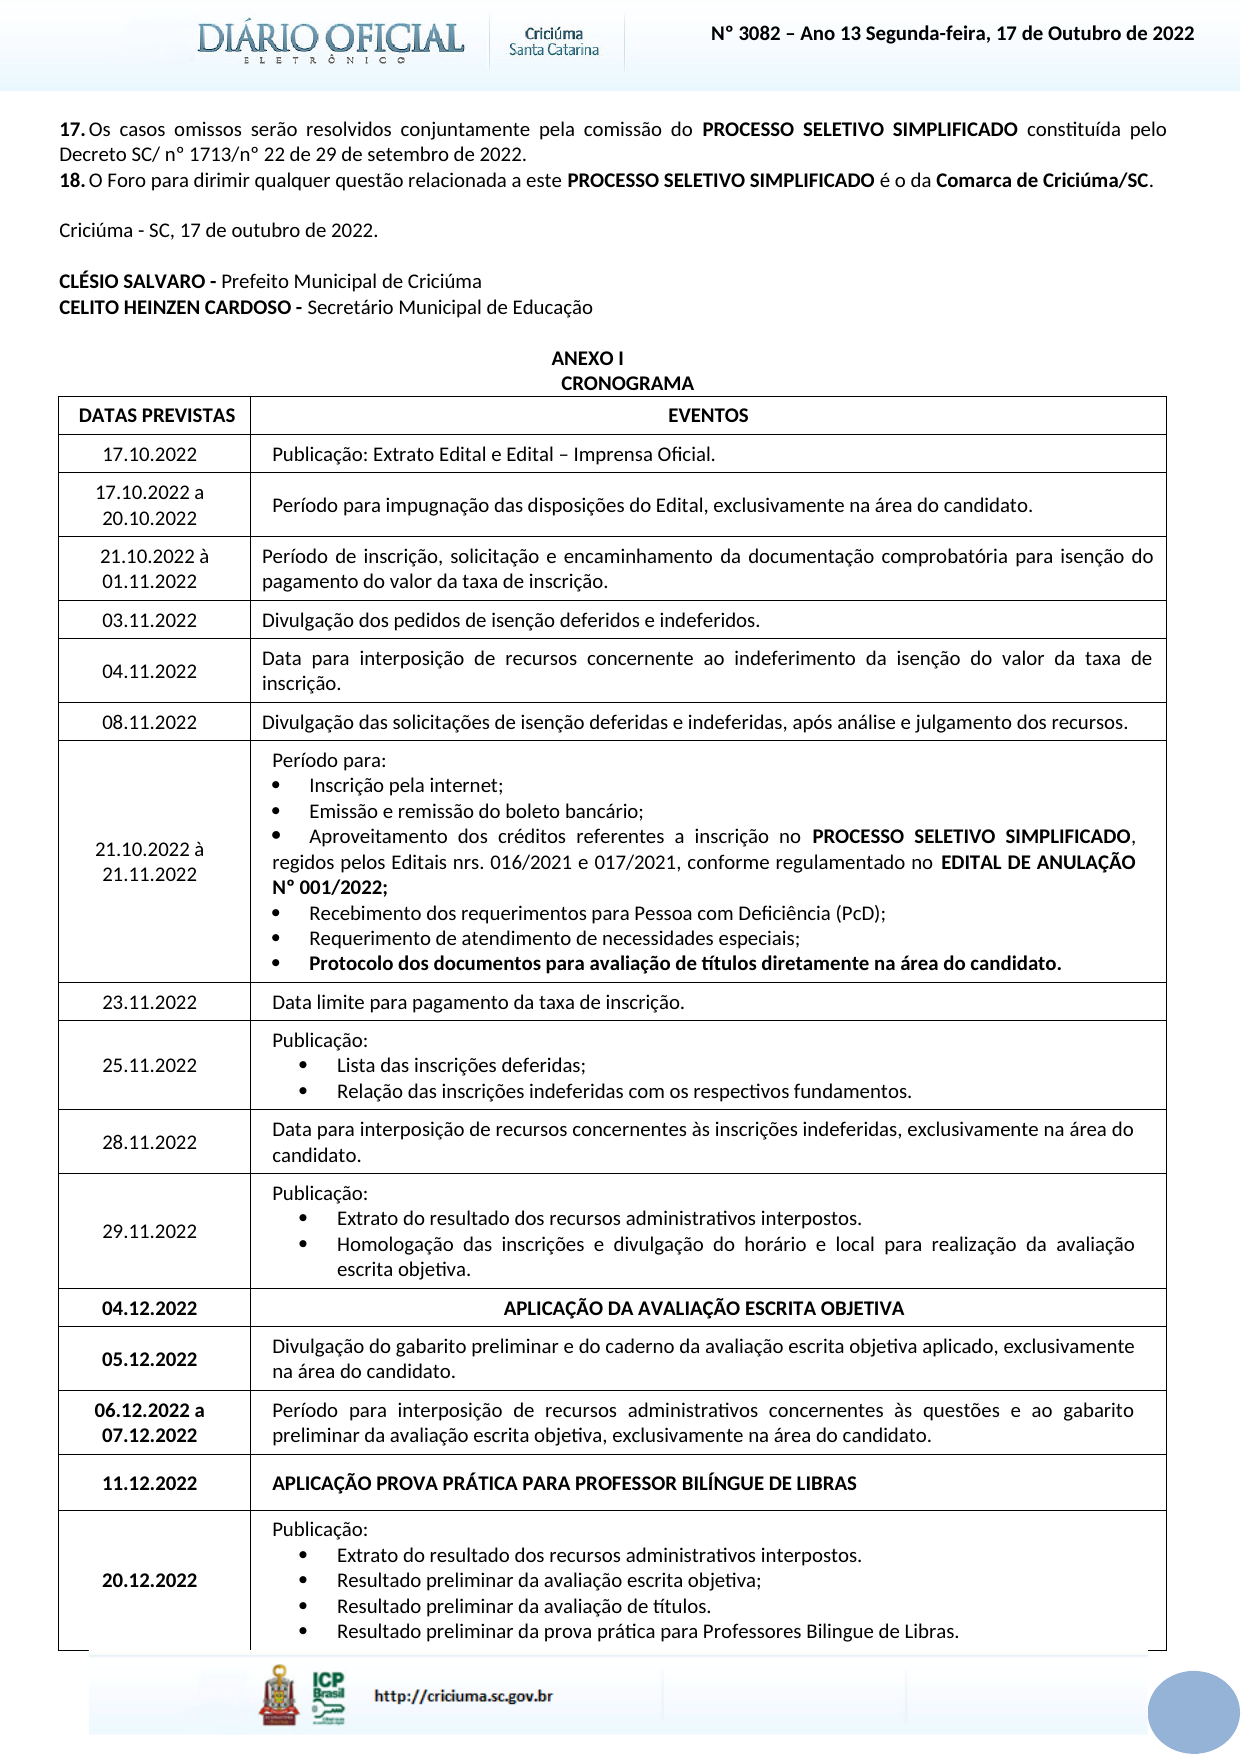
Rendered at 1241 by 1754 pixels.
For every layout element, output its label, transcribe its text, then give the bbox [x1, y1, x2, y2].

table_cell 04.12.2022 [59, 1289, 250, 1326]
table_cell 04.11.2022 [59, 639, 250, 702]
table_cell 08.11.2022 [59, 703, 250, 740]
table_cell Período para interposição de recursos administrativos concernentes às questões e ao gabarito preliminar da avaliação escrita objetiva, exclusivamente na área do candidato. [251, 1391, 1166, 1454]
table_cell Divulgação dos pedidos de isenção deferidos e indeferidos. [251, 601, 1166, 638]
list O Foro para dirimir qualquer questão relacionada a este PROCESSO SELETIVO SIMPLIFICADO é o da Comarca de Criciúma/SC. [59, 167, 1167, 192]
table_cell 25.11.2022 [59, 1021, 250, 1109]
table_cell APLICAÇÃO DA AVALIAÇÃO ESCRITA OBJETIVA [251, 1289, 1166, 1326]
list Os casos omissos serão resolvidos conjuntamente pela comissão do PROCESSO SELETIVO SIMPLIFICADO constituída pelo Decreto SC/ nº 1713/nº 22 de 29 de setembro de 2022. [59, 116, 1167, 167]
table_cell Data limite para pagamento da taxa de inscrição. [251, 983, 1166, 1020]
table_cell 20.12.2022 [59, 1511, 250, 1649]
table_cell 28.11.2022 [59, 1110, 250, 1173]
text CELITO HEINZEN CARDOSO - Secretário Municipal de Educação [59, 294, 1152, 319]
table_cell 05.12.2022 [59, 1327, 250, 1390]
table_cell APLICAÇÃO PROVA PRÁTICA PARA PROFESSOR BILÍNGUE DE LIBRAS [251, 1455, 1166, 1509]
table_cell 11.12.2022 [59, 1455, 250, 1509]
table_cell 29.11.2022 [59, 1174, 250, 1288]
table_cell Período de inscrição, solicitação e encaminhamento da documentação comprobatória para isenção do pagamento do valor da taxa de inscrição. [251, 537, 1166, 600]
table_cell Publicação: Lista das inscrições deferidas; Relação das inscrições indeferidas com os respectivos fundamentos. [251, 1021, 1166, 1109]
table_header EVENTOS [251, 397, 1166, 434]
table_cell Publicação: Extrato Edital e Edital – Imprensa Oficial. [251, 435, 1166, 472]
table_cell 17.10.2022 a 20.10.2022 [59, 473, 250, 536]
text Criciúma - SC, 17 de outubro de 2022. [59, 218, 1167, 243]
table_cell Divulgação das solicitações de isenção deferidas e indeferidas, após análise e julgamento dos recursos. [251, 703, 1166, 740]
table_header DATAS PREVISTAS [59, 397, 250, 434]
table_cell 21.10.2022 à 21.11.2022 [59, 741, 250, 982]
table_cell 03.11.2022 [59, 601, 250, 638]
table_cell Divulgação do gabarito preliminar e do caderno da avaliação escrita objetiva aplicado, exclusivamente na área do candidato. [251, 1327, 1166, 1390]
table_cell 23.11.2022 [59, 983, 250, 1020]
text CLÉSIO SALVARO - Prefeito Municipal de Criciúma [59, 268, 1152, 294]
table_cell Período para: Inscrição pela internet; Emissão e remissão do boleto bancário; Aproveitamento dos créditos referentes a inscrição no PROCESSO SELETIVO SIMPLIFICADO, regidos pelos Editais nrs. 016/2021 e 017/2021, conforme regulamentado no EDITAL DE ANULAÇÃO Nº 001/2022; Recebimento dos requerimentos para Pessoa com Deficiência (PcD); Requerimento de atendimento de necessidades especiais; Protocolo dos documentos para avaliação de títulos diretamente na área do candidato. [251, 741, 1166, 982]
text ANEXO I [89, 345, 1167, 370]
table_cell 06.12.2022 a 07.12.2022 [59, 1391, 250, 1454]
table_cell Período para impugnação das disposições do Edital, exclusivamente na área do candidato. [251, 473, 1166, 536]
table_cell 17.10.2022 [59, 435, 250, 472]
table_cell Data para interposição de recursos concernente ao indeferimento da isenção do valor da taxa de inscrição. [251, 639, 1166, 702]
table_cell Publicação: Extrato do resultado dos recursos administrativos interpostos. Resultado preliminar da avaliação escrita objetiva; Resultado preliminar da avaliação de títulos. Resultado preliminar da prova prática para Professores Bilingue de Libras. [251, 1511, 1166, 1649]
table_cell Publicação: Extrato do resultado dos recursos administrativos interpostos. Homologação das inscrições e divulgação do horário e local para realização da avaliação escrita objetiva. [251, 1174, 1166, 1288]
table_cell 21.10.2022 à 01.11.2022 [59, 537, 250, 600]
table_cell Data para interposição de recursos concernentes às inscrições indeferidas, exclusivamente na área do candidato. [251, 1110, 1166, 1173]
text CRONOGRAMA [89, 370, 1167, 396]
